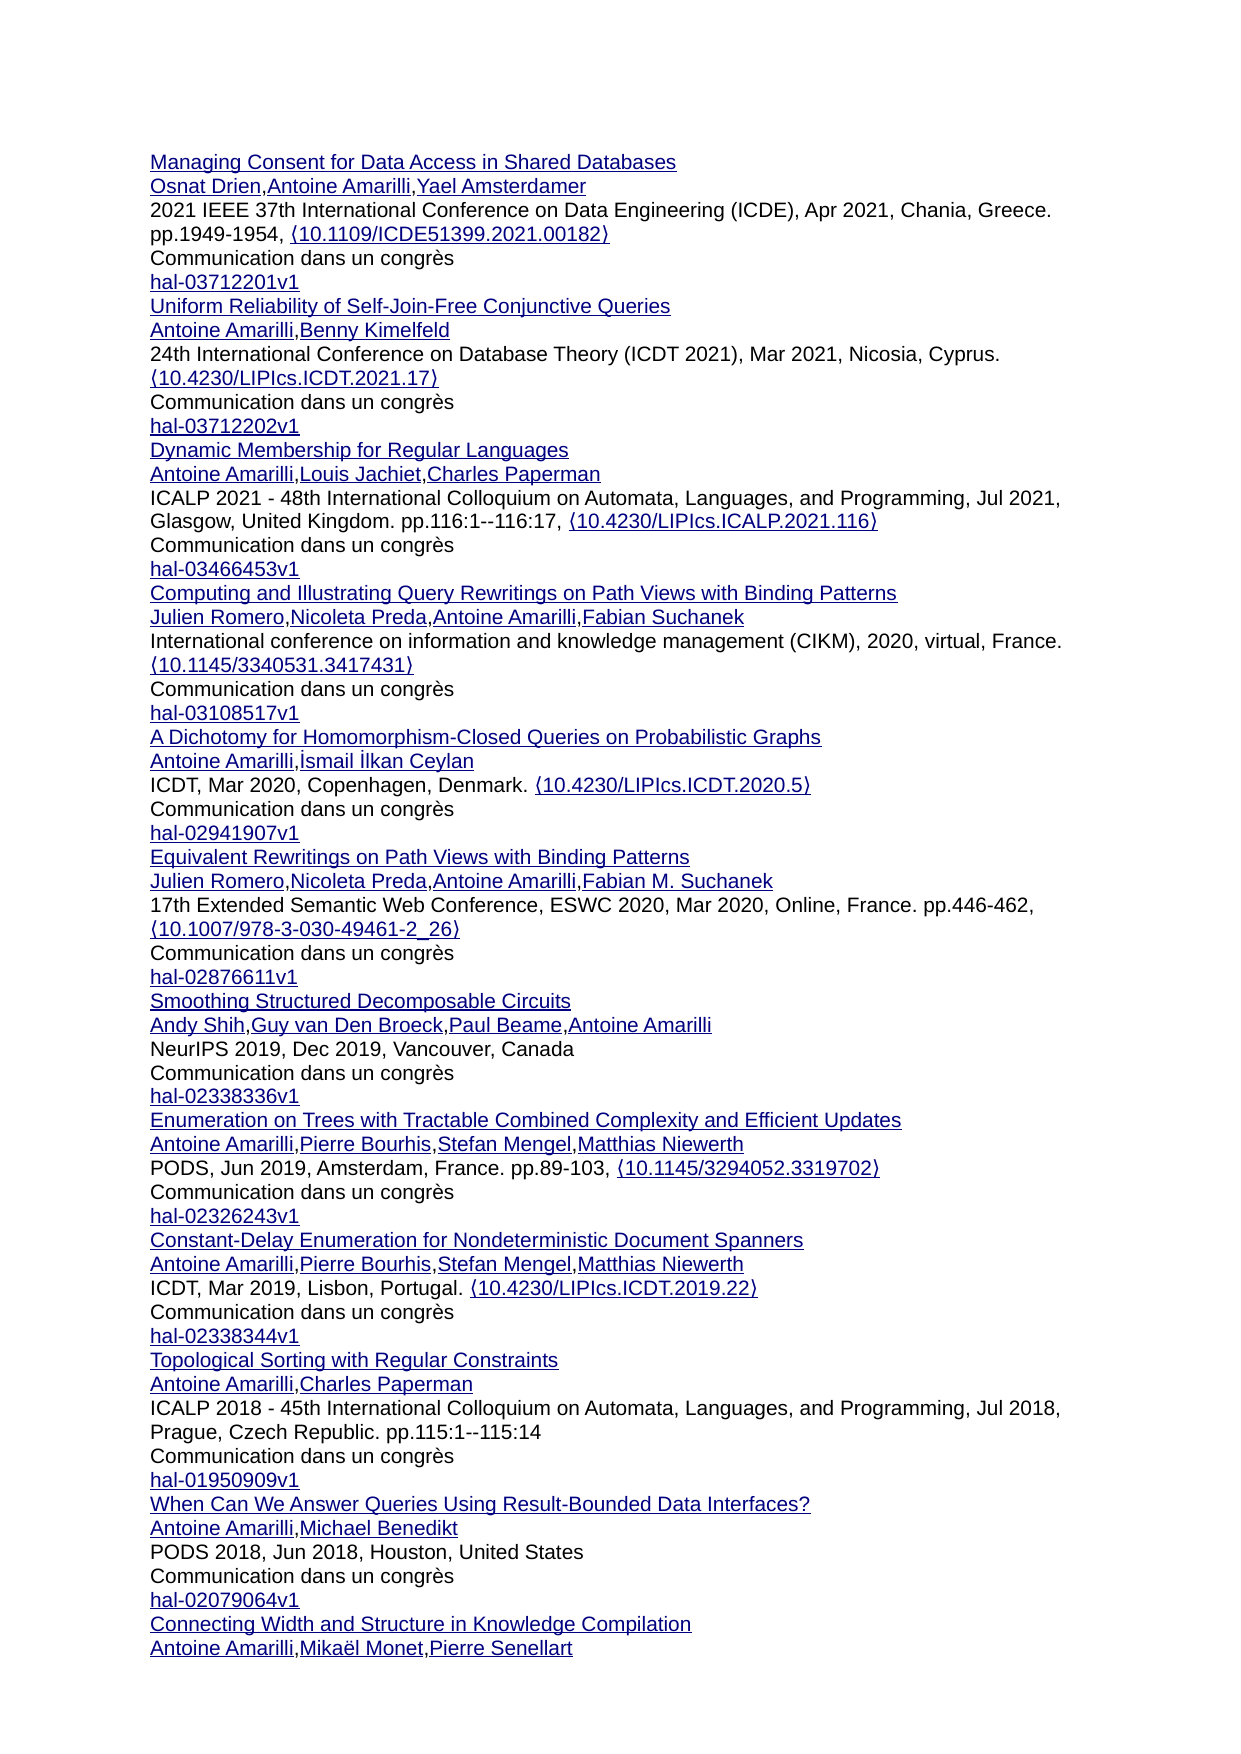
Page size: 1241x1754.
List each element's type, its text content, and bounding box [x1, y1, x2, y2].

table_cell Uniform Reliability of Self-Join-Free Conjunctive Queries Antoine Amarilli,Benny Kimelfeld 24th International Conference on Database Theory (ICDT 2021), Mar 2021, Nicosia, Cyprus. ⟨10.4230/LIPIcs.ICDT.2021.17⟩ Communication dans un congrès hal-03712202v1 [150, 294, 1090, 437]
table_cell Topological Sorting with Regular Constraints Antoine Amarilli,Charles Paperman ICALP 2018 - 45th International Colloquium on Automata, Languages, and Programming, Jul 2018, Prague, Czech Republic. pp.115:1--115:14 Communication dans un congrès hal-01950909v1 [150, 1348, 1090, 1492]
table_cell A Dichotomy for Homomorphism-Closed Queries on Probabilistic Graphs Antoine Amarilli,İsmail İlkan Ceylan ICDT, Mar 2020, Copenhagen, Denmark. ⟨10.4230/LIPIcs.ICDT.2020.5⟩ Communication dans un congrès hal-02941907v1 [150, 725, 1090, 845]
table_cell Equivalent Rewritings on Path Views with Binding Patterns Julien Romero,Nicoleta Preda,Antoine Amarilli,Fabian M. Suchanek 17th Extended Semantic Web Conference, ESWC 2020, Mar 2020, Online, France. pp.446-462, ⟨10.1007/978-3-030-49461-2_26⟩ Communication dans un congrès hal-02876611v1 [150, 845, 1090, 988]
table_cell Computing and Illustrating Query Rewritings on Path Views with Binding Patterns Julien Romero,Nicoleta Preda,Antoine Amarilli,Fabian Suchanek International conference on information and knowledge management (CIKM), 2020, virtual, France. ⟨10.1145/3340531.3417431⟩ Communication dans un congrès hal-03108517v1 [150, 581, 1090, 725]
table_cell Smoothing Structured Decomposable Circuits Andy Shih,Guy van Den Broeck,Paul Beame,Antoine Amarilli NeurIPS 2019, Dec 2019, Vancouver, Canada Communication dans un congrès hal-02338336v1 [150, 989, 1090, 1108]
table_cell Connecting Width and Structure in Knowledge Compilation Antoine Amarilli,Mikaël Monet,Pierre Senellart [150, 1611, 1090, 1659]
table_cell Managing Consent for Data Access in Shared Databases Osnat Drien,Antoine Amarilli,Yael Amsterdamer 2021 IEEE 37th International Conference on Data Engineering (ICDE), Apr 2021, Chania, Greece. pp.1949-1954, ⟨10.1109/ICDE51399.2021.00182⟩ Communication dans un congrès hal-03712201v1 [150, 150, 1090, 294]
table_cell Dynamic Membership for Regular Languages Antoine Amarilli,Louis Jachiet,Charles Paperman ICALP 2021 - 48th International Colloquium on Automata, Languages, and Programming, Jul 2021, Glasgow, United Kingdom. pp.116:1--116:17, ⟨10.4230/LIPIcs.ICALP.2021.116⟩ Communication dans un congrès hal-03466453v1 [150, 438, 1090, 581]
table_cell Enumeration on Trees with Tractable Combined Complexity and Efficient Updates Antoine Amarilli,Pierre Bourhis,Stefan Mengel,Matthias Niewerth PODS, Jun 2019, Amsterdam, France. pp.89-103, ⟨10.1145/3294052.3319702⟩ Communication dans un congrès hal-02326243v1 [150, 1108, 1090, 1228]
table_cell When Can We Answer Queries Using Result-Bounded Data Interfaces? Antoine Amarilli,Michael Benedikt PODS 2018, Jun 2018, Houston, United States Communication dans un congrès hal-02079064v1 [150, 1492, 1090, 1611]
table_cell Constant-Delay Enumeration for Nondeterministic Document Spanners Antoine Amarilli,Pierre Bourhis,Stefan Mengel,Matthias Niewerth ICDT, Mar 2019, Lisbon, Portugal. ⟨10.4230/LIPIcs.ICDT.2019.22⟩ Communication dans un congrès hal-02338344v1 [150, 1228, 1090, 1348]
